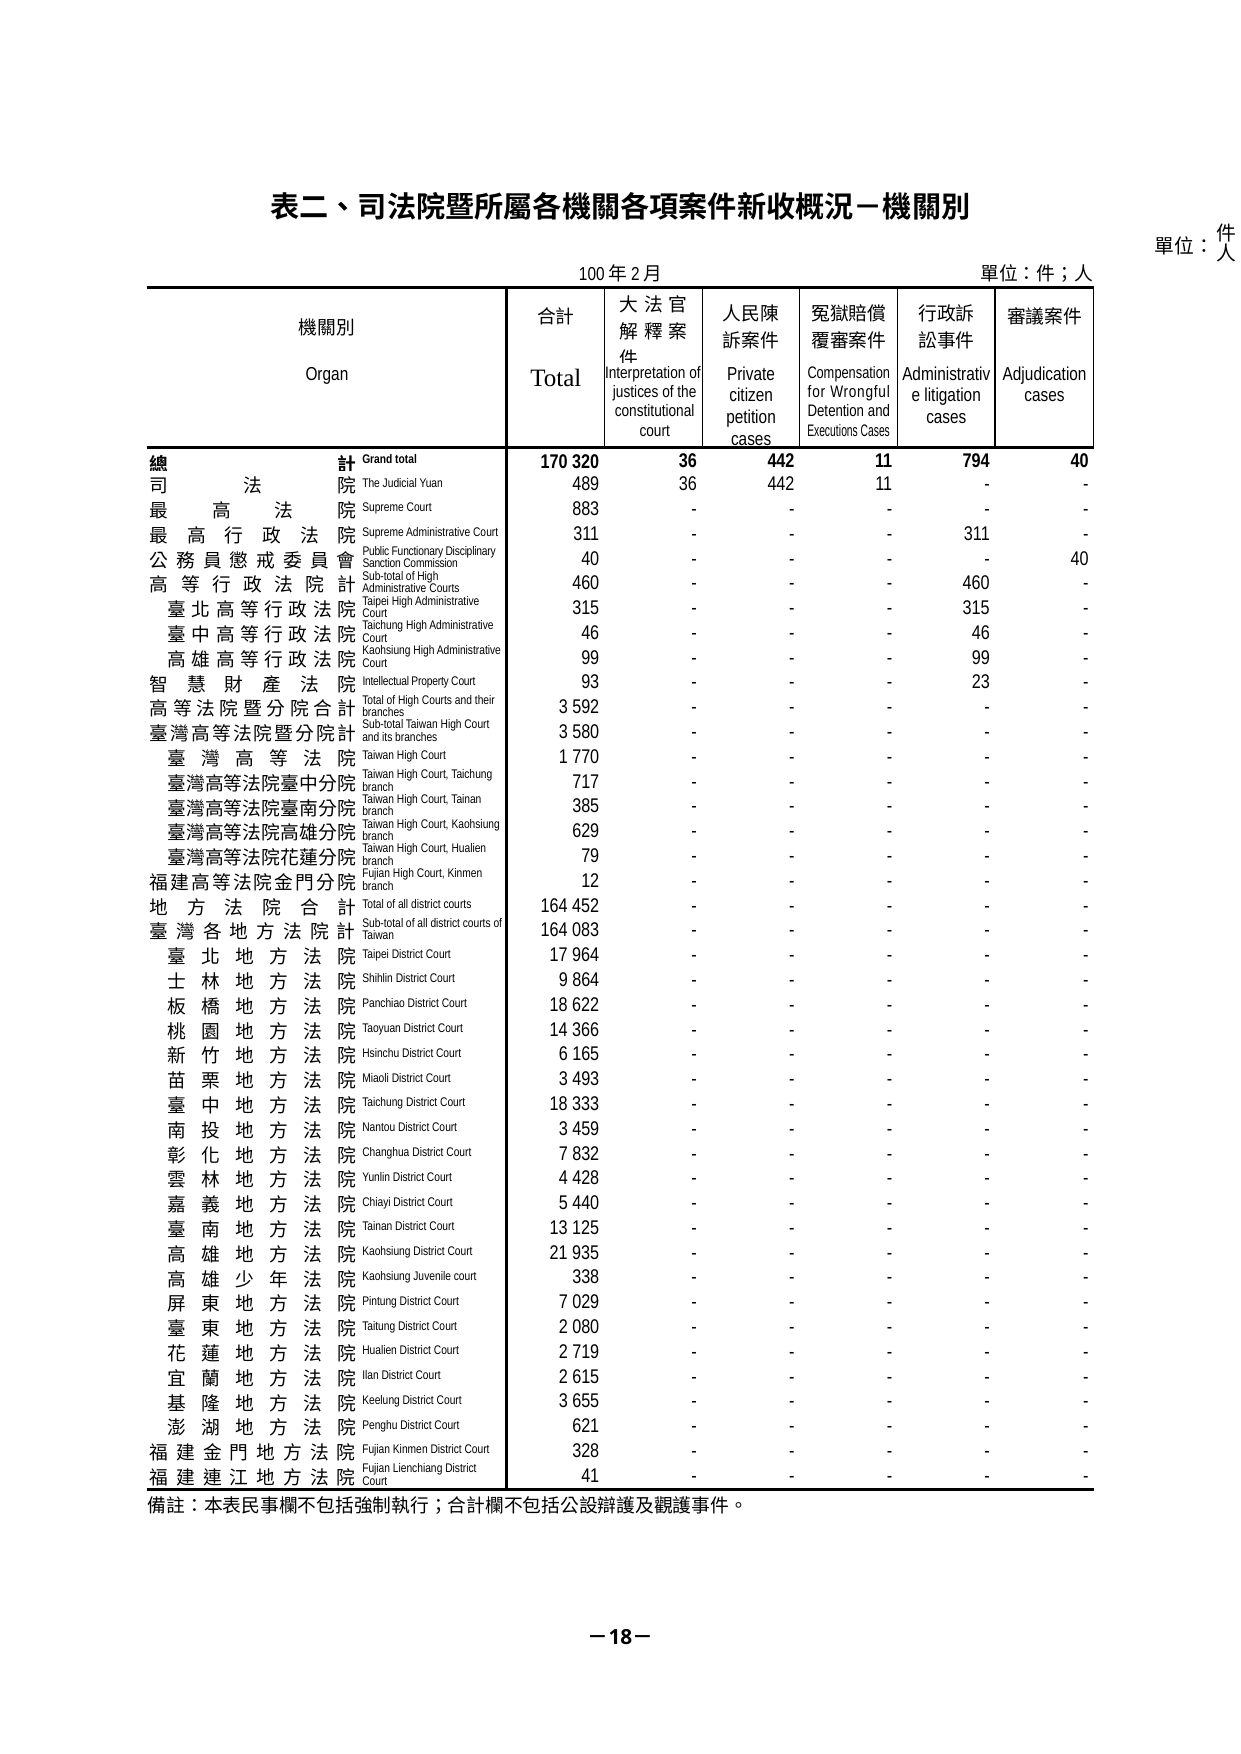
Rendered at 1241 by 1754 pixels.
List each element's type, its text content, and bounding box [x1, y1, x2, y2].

table_cell - [800, 793, 897, 818]
table_cell 385 [508, 793, 604, 818]
table_cell - [604, 1091, 702, 1116]
table_cell - [897, 1339, 995, 1363]
table_cell - [800, 769, 897, 793]
table_cell - [995, 1165, 1094, 1190]
table_cell - [702, 1364, 800, 1388]
table_cell - [995, 1240, 1094, 1264]
table_cell 23 [897, 669, 995, 694]
table_cell - [702, 1438, 800, 1463]
table_cell - [897, 1314, 995, 1339]
table_cell - [897, 967, 995, 992]
table_cell - [800, 1388, 897, 1413]
table_cell 442 [702, 449, 800, 471]
table_cell 794 [897, 449, 995, 471]
table_cell - [702, 818, 800, 843]
table_cell - [604, 496, 702, 521]
table_header 人民陳 訴案件 [703, 289, 799, 363]
table_cell - [800, 1364, 897, 1388]
table_cell - [604, 769, 702, 793]
table_cell - [995, 1364, 1094, 1388]
table_cell 苗栗地方法院 [147, 1066, 359, 1091]
table_cell - [702, 1388, 800, 1413]
table_cell 最高法院 [147, 496, 359, 521]
table_cell - [995, 595, 1094, 620]
table_cell 宜蘭地方法院 [147, 1364, 359, 1388]
table_cell Compensation for Wrongful Detention and Executions Cases [800, 363, 897, 446]
table_cell Taiwan High Court [359, 744, 505, 768]
table_cell 臺灣高等法院暨分院計 [147, 719, 359, 744]
table_cell - [897, 1041, 995, 1066]
table_cell - [800, 1339, 897, 1363]
table_cell 2 080 [508, 1314, 604, 1339]
table_cell - [897, 1016, 995, 1041]
table_cell - [702, 1264, 800, 1289]
table_cell - [604, 1041, 702, 1066]
table_cell Taipei High Administrative Court [359, 595, 505, 620]
table_cell 臺灣高等法院高雄分院 [147, 818, 359, 843]
table_cell - [897, 818, 995, 843]
table_cell 臺灣高等法院花蓮分院 [147, 843, 359, 868]
table_cell - [995, 992, 1094, 1016]
table_cell - [995, 1339, 1094, 1363]
table_cell - [800, 1264, 897, 1289]
table_cell - [897, 1289, 995, 1314]
table_cell - [800, 893, 897, 917]
table_cell Public Functionary Disciplinary Sanction Commission [359, 545, 505, 570]
table_cell 臺北高等行政法院 [147, 595, 359, 620]
table_cell Panchiao District Court [359, 992, 505, 1016]
table_cell Sub-total of all district courts of Taiwan [359, 917, 505, 942]
table_cell 總計 [147, 449, 359, 471]
table_cell 621 [508, 1413, 604, 1438]
table_cell Taichung District Court [359, 1091, 505, 1116]
table_cell Hualien District Court [359, 1339, 505, 1363]
table_cell - [897, 1091, 995, 1116]
table_cell 6 165 [508, 1041, 604, 1066]
table_cell 高雄高等行政法院 [147, 645, 359, 669]
table_cell - [800, 719, 897, 744]
table_cell 智慧財產法院 [147, 669, 359, 694]
table_cell 福建連江地方法院 [147, 1463, 359, 1487]
table_cell 臺北地方法院 [147, 942, 359, 967]
table_cell - [604, 1339, 702, 1363]
table_cell - [800, 1314, 897, 1339]
table_cell 彰化地方法院 [147, 1140, 359, 1165]
table_cell - [800, 967, 897, 992]
table_cell 40 [995, 545, 1094, 570]
table_cell - [800, 917, 897, 942]
table_cell 高等法院暨分院合計 [147, 694, 359, 719]
table_cell 高等行政法院計 [147, 570, 359, 595]
table_cell 311 [897, 521, 995, 545]
table_cell - [995, 1438, 1094, 1463]
table_cell - [604, 917, 702, 942]
table_cell Taiwan High Court, Tainan branch [359, 793, 505, 818]
table_cell Private citizen petition cases [703, 363, 799, 446]
table_cell - [702, 521, 800, 545]
table_cell - [995, 917, 1094, 942]
table_cell Kaohsiung Juvenile court [359, 1264, 505, 1289]
table_cell 基隆地方法院 [147, 1388, 359, 1413]
table_cell - [995, 942, 1094, 967]
table_cell Chiayi District Court [359, 1190, 505, 1215]
table_cell - [702, 1413, 800, 1438]
table_cell Total [508, 363, 604, 446]
table_cell - [702, 992, 800, 1016]
table_cell Adjudication cases [996, 363, 1093, 446]
table_cell - [897, 1413, 995, 1438]
table_cell - [897, 496, 995, 521]
table_cell - [702, 719, 800, 744]
table_cell - [897, 1190, 995, 1215]
table_cell - [897, 893, 995, 917]
table_cell Grand total [359, 449, 505, 471]
table_cell - [702, 967, 800, 992]
table_cell - [995, 1463, 1094, 1487]
table_cell - [897, 744, 995, 768]
table_cell 460 [897, 570, 995, 595]
table_cell - [897, 1463, 995, 1487]
table_cell - [702, 1041, 800, 1066]
table_cell Taiwan High Court, Hualien branch [359, 843, 505, 868]
table_cell 花蓮地方法院 [147, 1339, 359, 1363]
table_cell - [702, 1140, 800, 1165]
table_cell - [995, 496, 1094, 521]
table_cell Taiwan High Court, Taichung branch [359, 769, 505, 793]
table_cell Taiwan High Court, Kaohsiung branch [359, 818, 505, 843]
table_cell 40 [995, 449, 1094, 471]
table_cell 公務員懲戒委員會 [147, 545, 359, 570]
table_cell - [995, 694, 1094, 719]
table_cell - [897, 942, 995, 967]
table_cell - [995, 1190, 1094, 1215]
table_cell 司法院 [147, 471, 359, 496]
table_cell Penghu District Court [359, 1413, 505, 1438]
table_cell - [800, 694, 897, 719]
table_cell - [800, 1413, 897, 1438]
table_cell 442 [702, 471, 800, 496]
table_cell 4 428 [508, 1165, 604, 1190]
table_cell - [995, 1116, 1094, 1140]
table_cell - [604, 645, 702, 669]
table_cell 福建金門地方法院 [147, 1438, 359, 1463]
table_cell 臺南地方法院 [147, 1215, 359, 1239]
table_cell - [702, 1215, 800, 1239]
table_cell - [604, 1314, 702, 1339]
table_cell - [995, 744, 1094, 768]
table_cell Kaohsiung High Administrative Court [359, 645, 505, 669]
table_cell - [604, 793, 702, 818]
table_cell 41 [508, 1463, 604, 1487]
table_cell 臺中地方法院 [147, 1091, 359, 1116]
table_cell 臺東地方法院 [147, 1314, 359, 1339]
table_cell 311 [508, 521, 604, 545]
table_cell - [604, 1413, 702, 1438]
table_cell - [995, 1016, 1094, 1041]
table_cell 18 622 [508, 992, 604, 1016]
table_cell 11 [800, 449, 897, 471]
table_cell - [702, 1165, 800, 1190]
table_cell - [604, 694, 702, 719]
table_cell - [995, 843, 1094, 868]
table_cell 3 459 [508, 1116, 604, 1140]
table_cell 36 [604, 471, 702, 496]
table_cell 46 [508, 620, 604, 644]
table_cell - [995, 1215, 1094, 1239]
table_cell - [995, 893, 1094, 917]
table_cell - [702, 893, 800, 917]
table_cell - [702, 1091, 800, 1116]
table_cell 澎湖地方法院 [147, 1413, 359, 1438]
table_cell - [800, 1091, 897, 1116]
table_cell 21 935 [508, 1240, 604, 1264]
table_cell Ilan District Court [359, 1364, 505, 1388]
table_cell - [604, 620, 702, 644]
table_cell 7 029 [508, 1289, 604, 1314]
table_cell - [702, 942, 800, 967]
table_cell 170 320 [508, 449, 604, 471]
table_cell - [995, 868, 1094, 892]
table_cell - [800, 1165, 897, 1190]
table_header Interpretation of justices of the constitutional court [605, 363, 702, 446]
table_cell - [604, 1116, 702, 1140]
table_cell 嘉義地方法院 [147, 1190, 359, 1215]
table_cell - [800, 1438, 897, 1463]
table_cell 臺中高等行政法院 [147, 620, 359, 644]
table_cell 11 [800, 471, 897, 496]
table_cell - [995, 1264, 1094, 1289]
table_cell - [897, 471, 995, 496]
table_cell - [995, 818, 1094, 843]
table_cell Supreme Court [359, 496, 505, 521]
table_cell 5 440 [508, 1190, 604, 1215]
table_cell - [995, 1413, 1094, 1438]
table_cell 地方法院合計 [147, 893, 359, 917]
table_cell - [995, 669, 1094, 694]
table_cell Taoyuan District Court [359, 1016, 505, 1041]
table_cell 79 [508, 843, 604, 868]
table_cell - [995, 620, 1094, 644]
table_cell - [800, 496, 897, 521]
table_cell Pintung District Court [359, 1289, 505, 1314]
table_cell Taipei District Court [359, 942, 505, 967]
table_cell Hsinchu District Court [359, 1041, 505, 1066]
table_cell - [702, 1116, 800, 1140]
table_cell - [897, 992, 995, 1016]
table_cell 13 125 [508, 1215, 604, 1239]
table_header 冤獄賠償覆審案件 [800, 289, 897, 363]
table_cell 629 [508, 818, 604, 843]
table_cell - [702, 843, 800, 868]
table_cell - [604, 1364, 702, 1388]
table_cell - [702, 1190, 800, 1215]
table_cell - [995, 967, 1094, 992]
table_cell 3 655 [508, 1388, 604, 1413]
table_cell 40 [508, 545, 604, 570]
table_cell 489 [508, 471, 604, 496]
table_cell 14 366 [508, 1016, 604, 1041]
table_cell - [604, 595, 702, 620]
table_cell 46 [897, 620, 995, 644]
table_cell - [702, 1066, 800, 1091]
table_cell - [995, 1314, 1094, 1339]
table_cell - [702, 1289, 800, 1314]
table_cell - [995, 1066, 1094, 1091]
table_cell - [702, 645, 800, 669]
table_cell - [995, 1041, 1094, 1066]
table_cell - [897, 1264, 995, 1289]
table_cell - [604, 893, 702, 917]
table_cell - [604, 868, 702, 892]
table_cell - [702, 769, 800, 793]
table_cell 7 832 [508, 1140, 604, 1165]
table_cell - [604, 669, 702, 694]
table_cell - [604, 1215, 702, 1239]
table_cell Shihlin District Court [359, 967, 505, 992]
table_cell - [702, 1240, 800, 1264]
table_cell - [604, 1463, 702, 1487]
table_cell 3 592 [508, 694, 604, 719]
table_cell Organ [147, 363, 505, 446]
table_cell - [800, 992, 897, 1016]
text 備註：本表民事欄不包括強制執行；合計欄不包括公設辯護及觀護事件。 [148, 1491, 1092, 1518]
table_cell Fujian Lienchiang District Court [359, 1463, 505, 1487]
table_cell Supreme Administrative Court [359, 521, 505, 545]
table_cell - [800, 545, 897, 570]
table_cell 2 719 [508, 1339, 604, 1363]
table_cell 福建高等法院金門分院 [147, 868, 359, 892]
table_cell Total of High Courts and their branches [359, 694, 505, 719]
table_cell Keelung District Court [359, 1388, 505, 1413]
text 表二、司法院暨所屬各機關各項案件新收概況－機關別 [148, 183, 1092, 225]
table_cell The Judicial Yuan [359, 471, 505, 496]
table_cell - [604, 843, 702, 868]
table_cell - [604, 1190, 702, 1215]
table_cell - [800, 843, 897, 868]
table_cell - [800, 1240, 897, 1264]
table_cell - [702, 545, 800, 570]
table_cell - [995, 719, 1094, 744]
table_cell - [604, 1388, 702, 1413]
text 100年2月 單位：件；人 [148, 259, 1092, 286]
table_cell - [800, 1289, 897, 1314]
table_cell 315 [897, 595, 995, 620]
table_cell - [702, 1339, 800, 1363]
table_cell - [897, 1388, 995, 1413]
table_cell - [604, 719, 702, 744]
table_cell - [800, 645, 897, 669]
table_cell 1 770 [508, 744, 604, 768]
table_cell - [897, 1240, 995, 1264]
table_cell 315 [508, 595, 604, 620]
table_cell - [995, 471, 1094, 496]
table_cell Taitung District Court [359, 1314, 505, 1339]
table_header 審議案件 [996, 289, 1093, 363]
table_cell - [702, 595, 800, 620]
table_cell 新竹地方法院 [147, 1041, 359, 1066]
table_cell 717 [508, 769, 604, 793]
table_cell - [702, 793, 800, 818]
table_cell - [995, 645, 1094, 669]
table_cell 最高行政法院 [147, 521, 359, 545]
table_cell - [897, 719, 995, 744]
table_cell - [897, 1165, 995, 1190]
table_cell - [800, 1066, 897, 1091]
table_cell - [800, 744, 897, 768]
table_cell Nantou District Court [359, 1116, 505, 1140]
table_cell - [995, 1388, 1094, 1413]
table_cell 12 [508, 868, 604, 892]
table_cell Taichung High Administrative Court [359, 620, 505, 644]
table_cell - [800, 669, 897, 694]
table_cell - [800, 570, 897, 595]
table_cell - [702, 496, 800, 521]
table_cell - [604, 967, 702, 992]
table_cell - [897, 1066, 995, 1091]
table_cell Intellectual Property Court [359, 669, 505, 694]
table_cell Sub-total Taiwan High Court and its branches [359, 719, 505, 744]
table_header 機關別 [147, 289, 505, 363]
table_cell 99 [897, 645, 995, 669]
table_cell 雲林地方法院 [147, 1165, 359, 1190]
table_cell - [702, 1463, 800, 1487]
table_cell - [604, 942, 702, 967]
table_cell 338 [508, 1264, 604, 1289]
table_cell - [897, 1140, 995, 1165]
table_cell Miaoli District Court [359, 1066, 505, 1091]
table_cell - [604, 992, 702, 1016]
table_cell 南投地方法院 [147, 1116, 359, 1140]
table_cell 臺灣各地方法院計 [147, 917, 359, 942]
table_cell - [897, 1215, 995, 1239]
table_cell - [897, 545, 995, 570]
table_cell - [604, 1140, 702, 1165]
table_cell - [604, 1289, 702, 1314]
table_cell - [995, 1289, 1094, 1314]
table_cell - [604, 744, 702, 768]
table_cell 9 864 [508, 967, 604, 992]
table_cell - [702, 694, 800, 719]
table_cell - [800, 1016, 897, 1041]
table_cell - [995, 1091, 1094, 1116]
table_cell - [604, 570, 702, 595]
table_cell - [604, 1438, 702, 1463]
table_cell - [604, 1240, 702, 1264]
table_cell - [604, 1165, 702, 1190]
table_cell - [897, 1116, 995, 1140]
table_cell - [800, 942, 897, 967]
table_cell - [702, 1314, 800, 1339]
table_cell - [800, 1463, 897, 1487]
table_cell 2 615 [508, 1364, 604, 1388]
table_cell - [995, 521, 1094, 545]
table_cell - [604, 545, 702, 570]
table_cell 36 [604, 449, 702, 471]
table_cell 臺灣高等法院 [147, 744, 359, 768]
table_cell - [604, 521, 702, 545]
table_cell - [800, 868, 897, 892]
table_cell 臺灣高等法院臺中分院 [147, 769, 359, 793]
table_cell 328 [508, 1438, 604, 1463]
table_cell - [897, 1364, 995, 1388]
table_cell - [604, 1264, 702, 1289]
table_header 大法官 解釋案件 [605, 289, 702, 363]
table_cell Fujian Kinmen District Court [359, 1438, 505, 1463]
table_cell - [800, 1140, 897, 1165]
table_cell - [702, 744, 800, 768]
table_cell - [604, 1016, 702, 1041]
table_cell - [800, 521, 897, 545]
table_cell Total of all district courts [359, 893, 505, 917]
table_cell - [702, 570, 800, 595]
table_cell 164 083 [508, 917, 604, 942]
table_cell 高雄地方法院 [147, 1240, 359, 1264]
table_cell Kaohsiung District Court [359, 1240, 505, 1264]
table_cell 板橋地方法院 [147, 992, 359, 1016]
table_header 行政訴 訟事件 [898, 289, 994, 363]
table_cell - [800, 595, 897, 620]
table_cell - [897, 1438, 995, 1463]
table_cell - [995, 793, 1094, 818]
table_cell - [702, 669, 800, 694]
table_cell - [702, 1016, 800, 1041]
table_cell - [800, 1116, 897, 1140]
table_cell - [702, 620, 800, 644]
table_cell - [604, 818, 702, 843]
table_cell - [800, 1190, 897, 1215]
table_cell - [995, 570, 1094, 595]
table_cell - [800, 1215, 897, 1239]
table_cell 桃園地方法院 [147, 1016, 359, 1041]
table_cell 屏東地方法院 [147, 1289, 359, 1314]
table_cell 93 [508, 669, 604, 694]
table_cell - [897, 694, 995, 719]
table_cell 3 580 [508, 719, 604, 744]
table_cell - [995, 769, 1094, 793]
table_cell 883 [508, 496, 604, 521]
table_cell - [897, 769, 995, 793]
table_cell - [604, 1066, 702, 1091]
table_cell Administrative litigation cases [898, 363, 994, 446]
table_cell 99 [508, 645, 604, 669]
table_cell 460 [508, 570, 604, 595]
table_cell - [800, 1041, 897, 1066]
table_cell Yunlin District Court [359, 1165, 505, 1190]
table_cell 3 493 [508, 1066, 604, 1091]
table_cell - [800, 818, 897, 843]
table_cell 18 333 [508, 1091, 604, 1116]
table_header 合計 [508, 289, 604, 363]
table_cell - [897, 793, 995, 818]
table_cell Changhua District Court [359, 1140, 505, 1165]
table_cell - [897, 917, 995, 942]
table_cell 士林地方法院 [147, 967, 359, 992]
table_cell Fujian High Court, Kinmen branch [359, 868, 505, 892]
table_cell 17 964 [508, 942, 604, 967]
table_cell - [702, 917, 800, 942]
table_cell - [800, 620, 897, 644]
table_cell - [897, 843, 995, 868]
table_cell 164 452 [508, 893, 604, 917]
table_cell 臺灣高等法院臺南分院 [147, 793, 359, 818]
table_cell - [702, 868, 800, 892]
table_cell Tainan District Court [359, 1215, 505, 1239]
table_cell - [897, 868, 995, 892]
table_cell Sub-total of High Administrative Courts [359, 570, 505, 595]
table_cell 高雄少年法院 [147, 1264, 359, 1289]
table_cell - [995, 1140, 1094, 1165]
